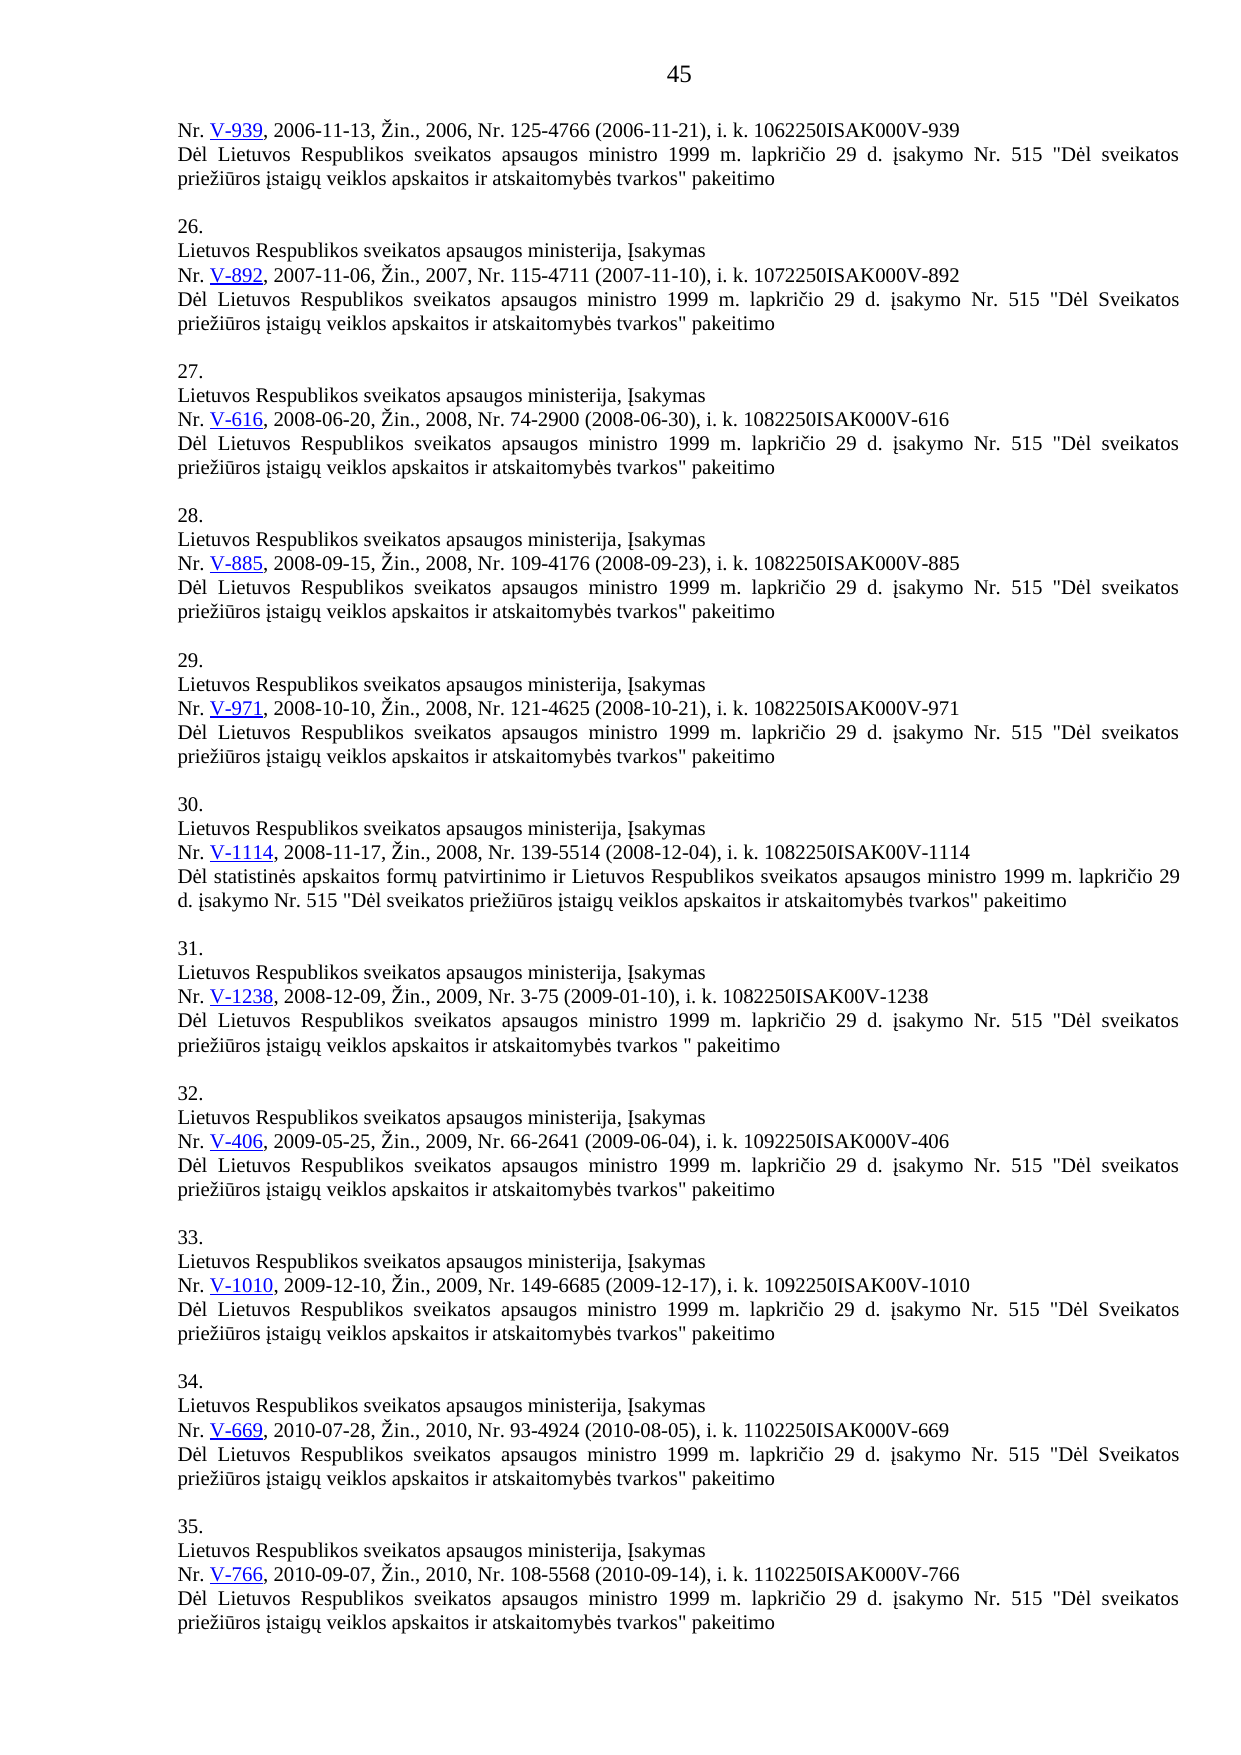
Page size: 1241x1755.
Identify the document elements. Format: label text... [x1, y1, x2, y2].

text Dėl Lietuvos Respublikos sveikatos apsaugos ministro 1999 m. lapkričio 29 d. įsakymo Nr. 515 "Dėl sveikatos priežiūros įstaigų veiklos apskaitos ir atskaitomybės tvarkos" pakeitimo [177, 575, 1181, 623]
text Dėl Lietuvos Respublikos sveikatos apsaugos ministro 1999 m. lapkričio 29 d. įsakymo Nr. 515 "Dėl sveikatos priežiūros įstaigų veiklos apskaitos ir atskaitomybės tvarkos" pakeitimo [177, 1153, 1181, 1201]
text Lietuvos Respublikos sveikatos apsaugos ministerija, Įsakymas [177, 672, 1181, 696]
text Lietuvos Respublikos sveikatos apsaugos ministerija, Įsakymas [177, 816, 1181, 840]
text Nr. V-406, 2009-05-25, Žin., 2009, Nr. 66-2641 (2009-06-04), i. k. 1092250ISAK000V-406 [177, 1129, 1181, 1153]
text Nr. V-939, 2006-11-13, Žin., 2006, Nr. 125-4766 (2006-11-21), i. k. 1062250ISAK000V-939 [177, 118, 1181, 142]
text 27. [177, 359, 1181, 383]
text Dėl Lietuvos Respublikos sveikatos apsaugos ministro 1999 m. lapkričio 29 d. įsakymo Nr. 515 "Dėl Sveikatos priežiūros įstaigų veiklos apskaitos ir atskaitomybės tvarkos" pakeitimo [177, 1297, 1181, 1345]
text Lietuvos Respublikos sveikatos apsaugos ministerija, Įsakymas [177, 383, 1181, 407]
text 29. [177, 647, 1181, 672]
text Nr. V-1114, 2008-11-17, Žin., 2008, Nr. 139-5514 (2008-12-04), i. k. 1082250ISAK00V-1114 [177, 840, 1181, 864]
text 30. [177, 792, 1181, 816]
text Lietuvos Respublikos sveikatos apsaugos ministerija, Įsakymas [177, 960, 1181, 984]
text Dėl Lietuvos Respublikos sveikatos apsaugos ministro 1999 m. lapkričio 29 d. įsakymo Nr. 515 "Dėl sveikatos priežiūros įstaigų veiklos apskaitos ir atskaitomybės tvarkos" pakeitimo [177, 1586, 1181, 1634]
text Dėl Lietuvos Respublikos sveikatos apsaugos ministro 1999 m. lapkričio 29 d. įsakymo Nr. 515 "Dėl sveikatos priežiūros įstaigų veiklos apskaitos ir atskaitomybės tvarkos " pakeitimo [177, 1008, 1181, 1057]
text 31. [177, 936, 1181, 960]
text Dėl Lietuvos Respublikos sveikatos apsaugos ministro 1999 m. lapkričio 29 d. įsakymo Nr. 515 "Dėl Sveikatos priežiūros įstaigų veiklos apskaitos ir atskaitomybės tvarkos" pakeitimo [177, 287, 1181, 335]
text 34. [177, 1369, 1181, 1393]
text Lietuvos Respublikos sveikatos apsaugos ministerija, Įsakymas [177, 1393, 1181, 1417]
text Dėl Lietuvos Respublikos sveikatos apsaugos ministro 1999 m. lapkričio 29 d. įsakymo Nr. 515 "Dėl Sveikatos priežiūros įstaigų veiklos apskaitos ir atskaitomybės tvarkos" pakeitimo [177, 1442, 1181, 1490]
text Lietuvos Respublikos sveikatos apsaugos ministerija, Įsakymas [177, 1105, 1181, 1129]
text Nr. V-616, 2008-06-20, Žin., 2008, Nr. 74-2900 (2008-06-30), i. k. 1082250ISAK000V-616 [177, 407, 1181, 431]
text Dėl statistinės apskaitos formų patvirtinimo ir Lietuvos Respublikos sveikatos apsaugos ministro 1999 m. lapkričio 29 d. įsakymo Nr. 515 "Dėl sveikatos priežiūros įstaigų veiklos apskaitos ir atskaitomybės tvarkos" pakeitimo [177, 864, 1181, 912]
text Dėl Lietuvos Respublikos sveikatos apsaugos ministro 1999 m. lapkričio 29 d. įsakymo Nr. 515 "Dėl sveikatos priežiūros įstaigų veiklos apskaitos ir atskaitomybės tvarkos" pakeitimo [177, 720, 1181, 768]
text Dėl Lietuvos Respublikos sveikatos apsaugos ministro 1999 m. lapkričio 29 d. įsakymo Nr. 515 "Dėl sveikatos priežiūros įstaigų veiklos apskaitos ir atskaitomybės tvarkos" pakeitimo [177, 431, 1181, 479]
text Nr. V-766, 2010-09-07, Žin., 2010, Nr. 108-5568 (2010-09-14), i. k. 1102250ISAK000V-766 [177, 1562, 1181, 1586]
text Lietuvos Respublikos sveikatos apsaugos ministerija, Įsakymas [177, 1538, 1181, 1562]
text 32. [177, 1081, 1181, 1105]
text Lietuvos Respublikos sveikatos apsaugos ministerija, Įsakymas [177, 1249, 1181, 1273]
text 26. [177, 214, 1181, 238]
text Nr. V-1010, 2009-12-10, Žin., 2009, Nr. 149-6685 (2009-12-17), i. k. 1092250ISAK00V-1010 [177, 1273, 1181, 1297]
text 35. [177, 1514, 1181, 1538]
text Nr. V-892, 2007-11-06, Žin., 2007, Nr. 115-4711 (2007-11-10), i. k. 1072250ISAK000V-892 [177, 262, 1181, 287]
text Nr. V-885, 2008-09-15, Žin., 2008, Nr. 109-4176 (2008-09-23), i. k. 1082250ISAK000V-885 [177, 551, 1181, 575]
text Lietuvos Respublikos sveikatos apsaugos ministerija, Įsakymas [177, 527, 1181, 551]
text Dėl Lietuvos Respublikos sveikatos apsaugos ministro 1999 m. lapkričio 29 d. įsakymo Nr. 515 "Dėl sveikatos priežiūros įstaigų veiklos apskaitos ir atskaitomybės tvarkos" pakeitimo [177, 142, 1181, 190]
text Lietuvos Respublikos sveikatos apsaugos ministerija, Įsakymas [177, 238, 1181, 262]
text 33. [177, 1225, 1181, 1249]
text Nr. V-971, 2008-10-10, Žin., 2008, Nr. 121-4625 (2008-10-21), i. k. 1082250ISAK000V-971 [177, 696, 1181, 720]
text Nr. V-669, 2010-07-28, Žin., 2010, Nr. 93-4924 (2010-08-05), i. k. 1102250ISAK000V-669 [177, 1417, 1181, 1442]
text 28. [177, 503, 1181, 527]
text Nr. V-1238, 2008-12-09, Žin., 2009, Nr. 3-75 (2009-01-10), i. k. 1082250ISAK00V-1238 [177, 984, 1181, 1008]
